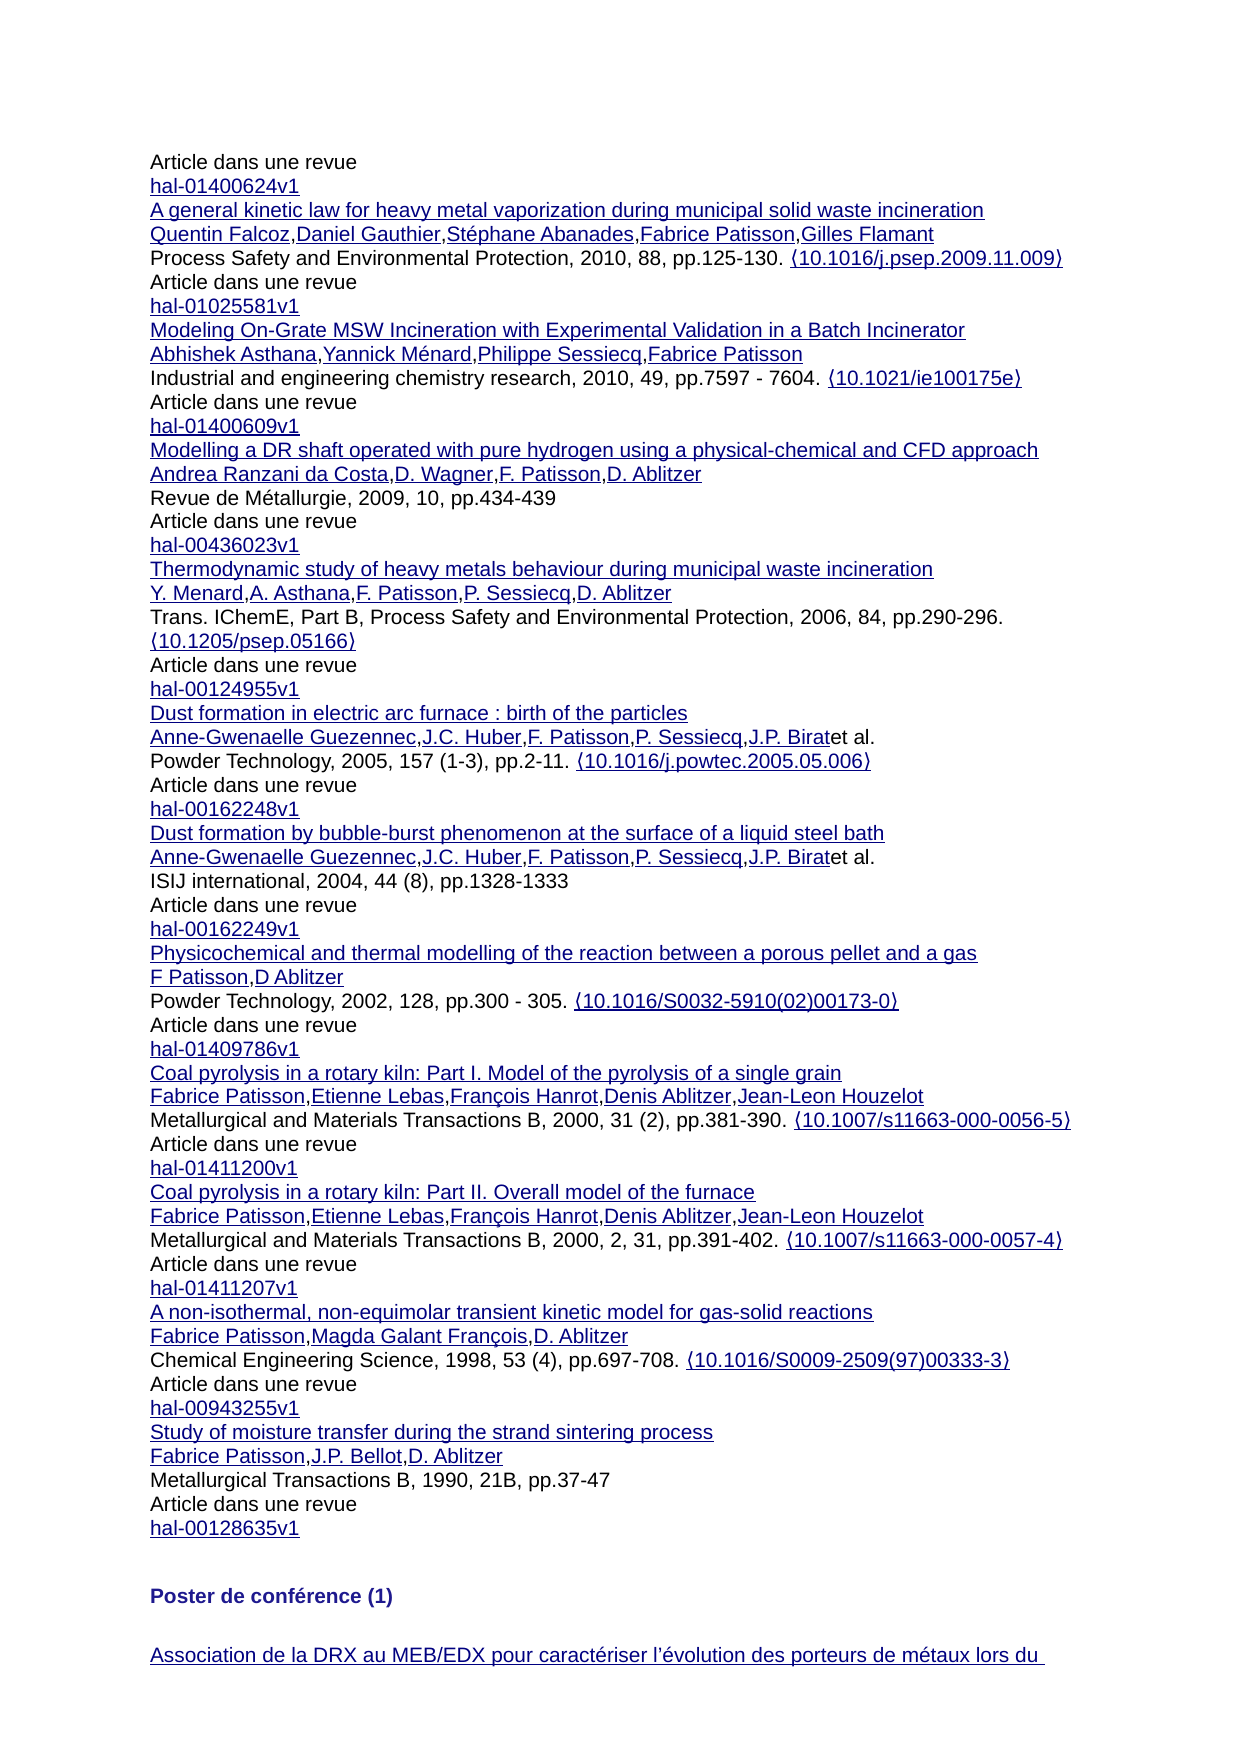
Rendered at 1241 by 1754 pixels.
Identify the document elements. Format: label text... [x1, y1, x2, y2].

table_cell Modeling On-Grate MSW Incineration with Experimental Validation in a Batch Incinerator Abhishek Asthana,Yannick Ménard,Philippe Sessiecq,Fabrice Patisson Industrial and engineering chemistry research, 2010, 49, pp.7597 - 7604. ⟨10.1021/ie100175e⟩ Article dans une revue hal-01400609v1 [150, 318, 1090, 437]
table_cell Thermodynamic study of heavy metals behaviour during municipal waste incineration Y. Menard,A. Asthana,F. Patisson,P. Sessiecq,D. Ablitzer Trans. IChemE, Part B, Process Safety and Environmental Protection, 2006, 84, pp.290-296. ⟨10.1205/psep.05166⟩ Article dans une revue hal-00124955v1 [150, 557, 1090, 701]
table_cell Dust formation in electric arc furnace : birth of the particles Anne-Gwenaelle Guezennec,J.C. Huber,F. Patisson,P. Sessiecq,J.P. Biratet al. Powder Technology, 2005, 157 (1-3), pp.2-11. ⟨10.1016/j.powtec.2005.05.006⟩ Article dans une revue hal-00162248v1 [150, 701, 1090, 821]
table_cell A general kinetic law for heavy metal vaporization during municipal solid waste incineration Quentin Falcoz,Daniel Gauthier,Stéphane Abanades,Fabrice Patisson,Gilles Flamant Process Safety and Environmental Protection, 2010, 88, pp.125-130. ⟨10.1016/j.psep.2009.11.009⟩ Article dans une revue hal-01025581v1 [150, 198, 1090, 318]
table_cell Coal pyrolysis in a rotary kiln: Part II. Overall model of the furnace Fabrice Patisson,Etienne Lebas,François Hanrot,Denis Ablitzer,Jean-Leon Houzelot Metallurgical and Materials Transactions B, 2000, 2, 31, pp.391-402. ⟨10.1007/s11663-000-0057-4⟩ Article dans une revue hal-01411207v1 [150, 1180, 1090, 1300]
table_cell A non-isothermal, non-equimolar transient kinetic model for gas-solid reactions Fabrice Patisson,Magda Galant François,D. Ablitzer Chemical Engineering Science, 1998, 53 (4), pp.697-708. ⟨10.1016/S0009-2509(97)00333-3⟩ Article dans une revue hal-00943255v1 [150, 1300, 1090, 1420]
table_cell Dust formation by bubble-burst phenomenon at the surface of a liquid steel bath Anne-Gwenaelle Guezennec,J.C. Huber,F. Patisson,P. Sessiecq,J.P. Biratet al. ISIJ international, 2004, 44 (8), pp.1328-1333 Article dans une revue hal-00162249v1 [150, 821, 1090, 941]
table_cell Article dans une revue hal-01400624v1 [150, 150, 1090, 198]
table_cell Coal pyrolysis in a rotary kiln: Part I. Model of the pyrolysis of a single grain Fabrice Patisson,Etienne Lebas,François Hanrot,Denis Ablitzer,Jean-Leon Houzelot Metallurgical and Materials Transactions B, 2000, 31 (2), pp.381-390. ⟨10.1007/s11663-000-0056-5⟩ Article dans une revue hal-01411200v1 [150, 1060, 1090, 1180]
table_cell Study of moisture transfer during the strand sintering process Fabrice Patisson,J.P. Bellot,D. Ablitzer Metallurgical Transactions B, 1990, 21B, pp.37-47 Article dans une revue hal-00128635v1 [150, 1420, 1090, 1539]
table_cell Physicochemical and thermal modelling of the reaction between a porous pellet and a gas F Patisson,D Ablitzer Powder Technology, 2002, 128, pp.300 - 305. ⟨10.1016/S0032-5910(02)00173-0⟩ Article dans une revue hal-01409786v1 [150, 941, 1090, 1060]
table_cell Modelling a DR shaft operated with pure hydrogen using a physical-chemical and CFD approach Andrea Ranzani da Costa,D. Wagner,F. Patisson,D. Ablitzer Revue de Métallurgie, 2009, 10, pp.434-439 Article dans une revue hal-00436023v1 [150, 438, 1090, 557]
table_header Association de la DRX au MEB/EDX pour caractériser l’évolution des porteurs de métaux lors du [150, 1643, 1090, 1667]
subtitle Poster de conférence (1) [150, 1584, 1090, 1608]
